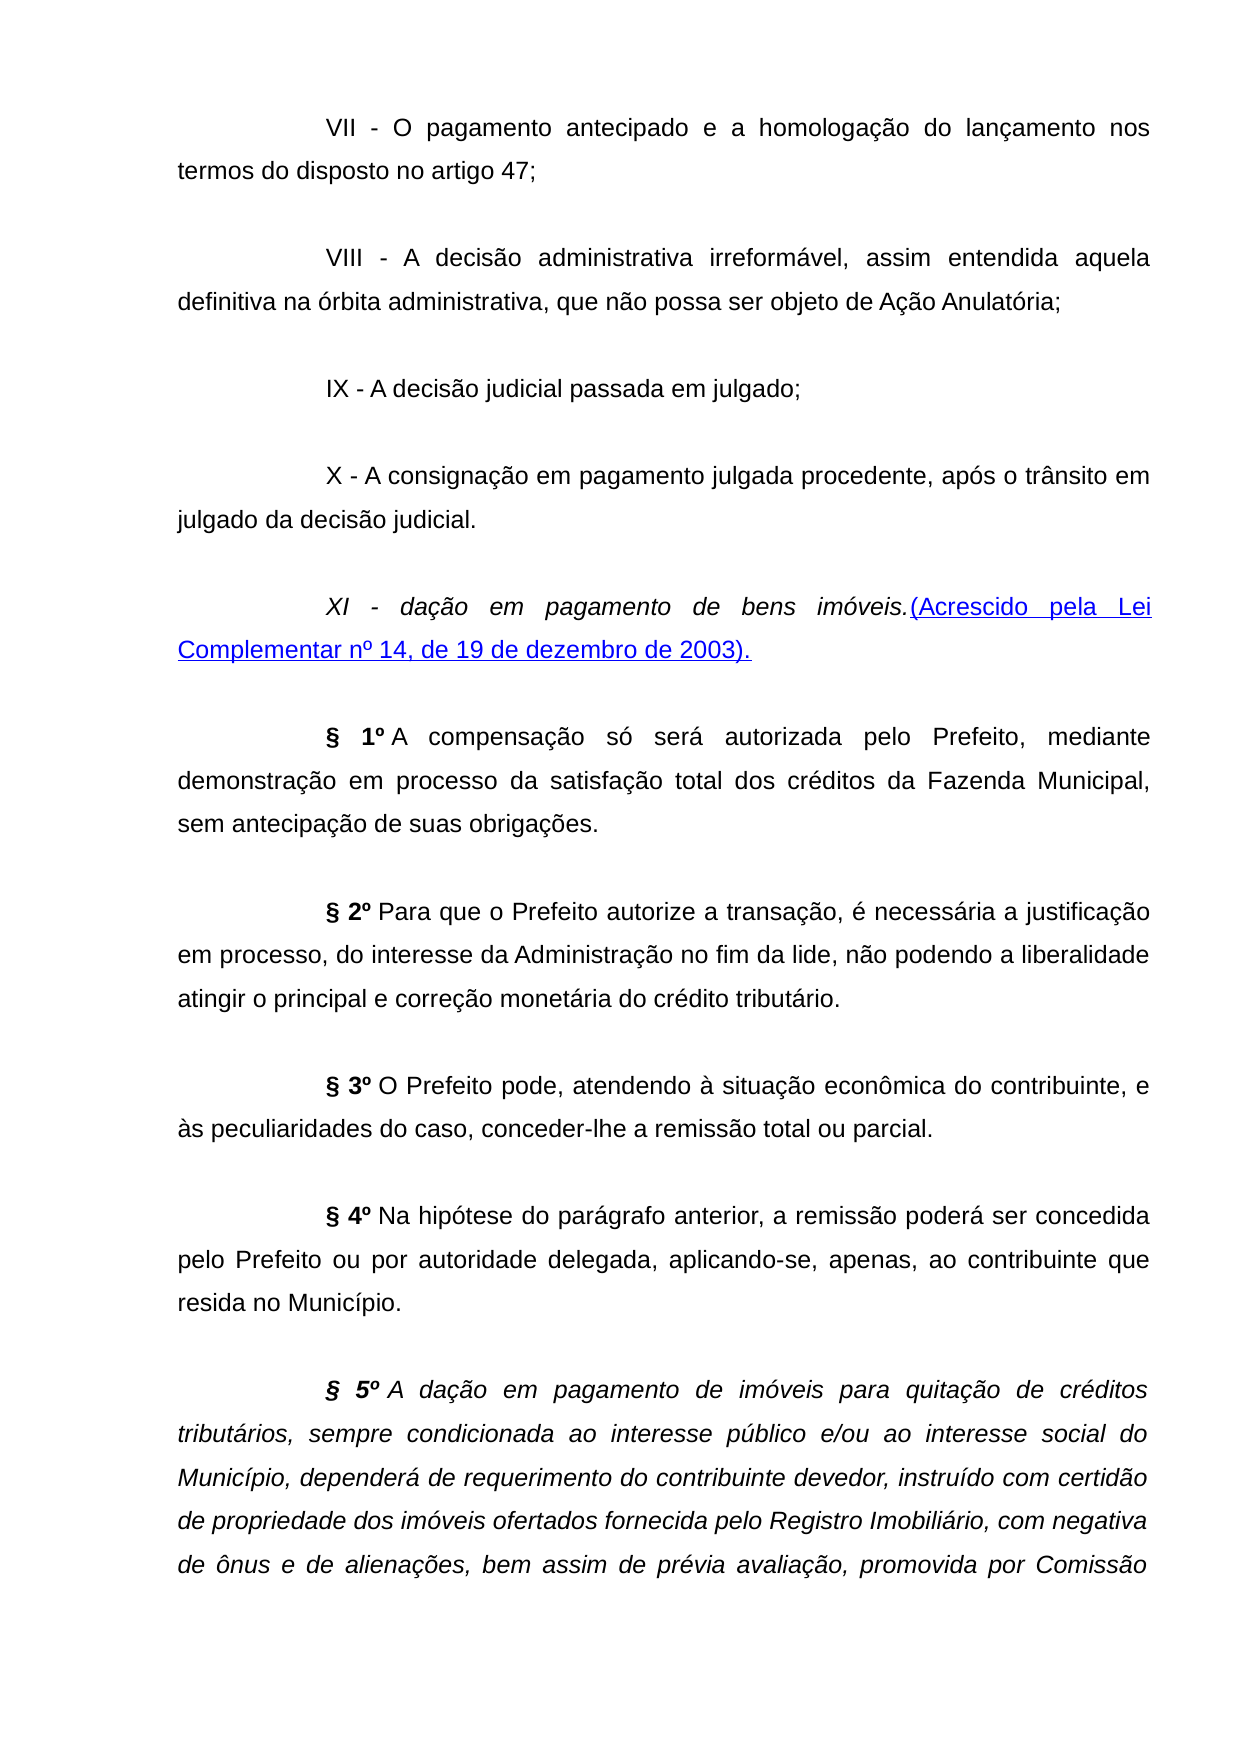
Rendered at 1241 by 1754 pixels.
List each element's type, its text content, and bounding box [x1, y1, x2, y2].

text IX - A decisão judicial passada em julgado; [177, 374, 1152, 403]
text VII - O pagamento antecipado e a homologação do lançamento nos termos do disposto no artigo 47; [177, 113, 1152, 185]
text § 1º A compensação só será autorizada pelo Prefeito, mediante demonstração em processo da satisfação total dos créditos da Fazenda Municipal, sem antecipação de suas obrigações. [177, 722, 1152, 838]
text § 2º Para que o Prefeito autorize a transação, é necessária a justificação em processo, do interesse da Administração no fim da lide, não podendo a liberalidade atingir o principal e correção monetária do crédito tributário. [177, 896, 1152, 1012]
text VIII - A decisão administrativa irreformável, assim entendida aquela definitiva na órbita administrativa, que não possa ser objeto de Ação Anulatória; [177, 243, 1152, 316]
text XI - dação em pagamento de bens imóveis.(Acrescido pela Lei Complementar nº 14, de 19 de dezembro de 2003). [177, 592, 1152, 664]
text § 5º A dação em pagamento de imóveis para quitação de créditos tributários, sempre condicionada ao interesse público e/ou ao interesse social do Município, dependerá de requerimento do contribuinte devedor, instruído com certidão de propriedade dos imóveis ofertados fornecida pelo Registro Imobiliário, com negativa de ônus e de alienações, bem assim de prévia avaliação, promovida por Comissão [177, 1375, 1152, 1578]
text § 3º O Prefeito pode, atendendo à situação econômica do contribuinte, e às peculiaridades do caso, conceder-lhe a remissão total ou parcial. [177, 1071, 1152, 1143]
text X - A consignação em pagamento julgada procedente, após o trânsito em julgado da decisão judicial. [177, 461, 1152, 533]
text § 4º Na hipótese do parágrafo anterior, a remissão poderá ser concedida pelo Prefeito ou por autoridade delegada, aplicando-se, apenas, ao contribuinte que resida no Município. [177, 1201, 1152, 1317]
